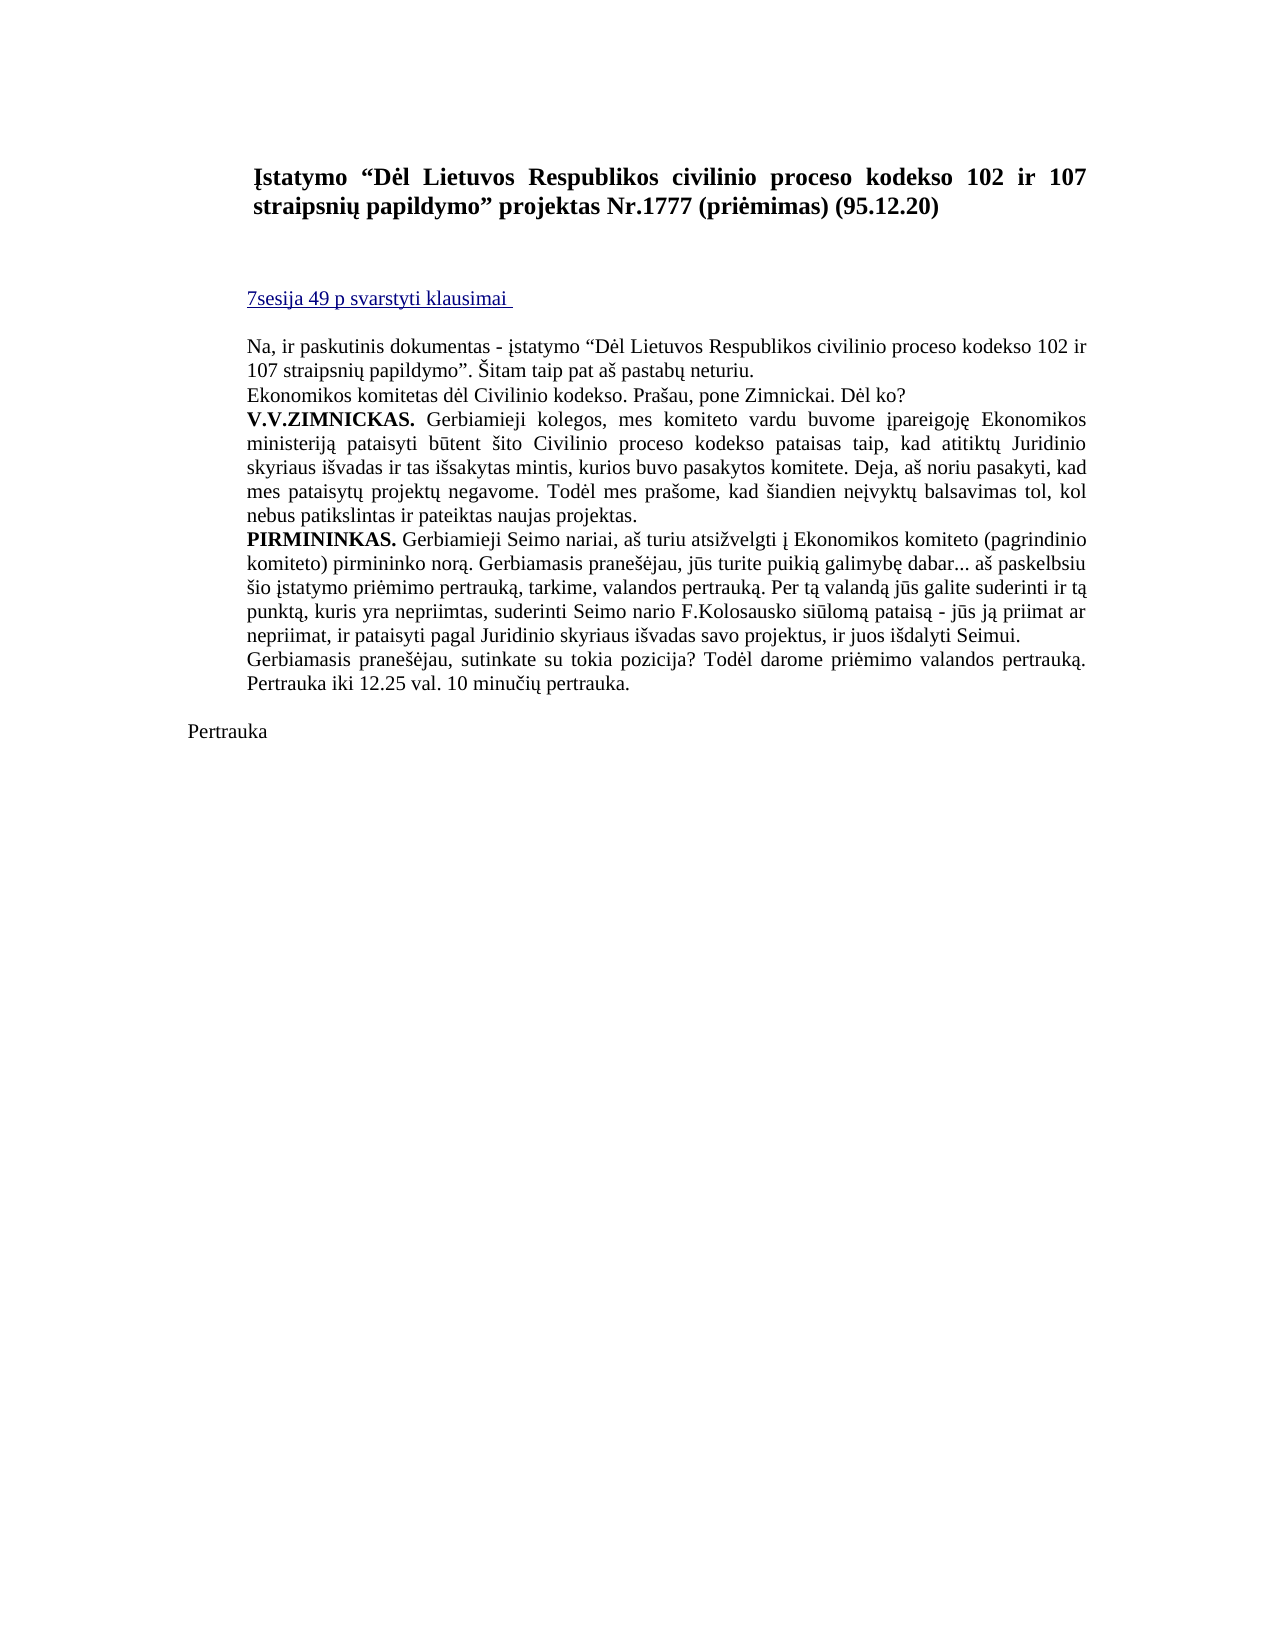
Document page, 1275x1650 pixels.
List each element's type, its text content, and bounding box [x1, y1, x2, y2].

text Na, ir paskutinis dokumentas - įstatymo “Dėl Lietuvos Respublikos civilinio proceso kodekso 102 ir 107 straipsnių papildymo”. Šitam taip pat aš pastabų neturiu. [247, 334, 1087, 382]
text Gerbiamasis pranešėjau, sutinkate su tokia pozicija? Todėl darome priėmimo valandos pertrauką. Pertrauka iki 12.25 val. 10 minučių pertrauka. [247, 647, 1087, 695]
text Pertrauka [187, 719, 1087, 743]
text V.V.ZIMNICKAS. Gerbiamieji kolegos, mes komiteto vardu buvome įpareigoję Ekonomikos ministeriją pataisyti būtent šito Civilinio proceso kodekso pataisas taip, kad atitiktų Juridinio skyriaus išvadas ir tas išsakytas mintis, kurios buvo pasakytos komitete. Deja, aš noriu pasakyti, kad mes pataisytų projektų negavome. Todėl mes prašome, kad šiandien neįvyktų balsavimas tol, kol nebus patikslintas ir pateiktas naujas projektas. [247, 407, 1087, 527]
text 7sesija 49 p svarstyti klausimai [247, 286, 1087, 310]
text Ekonomikos komitetas dėl Civilinio kodekso. Prašau, pone Zimnickai. Dėl ko? [247, 382, 1087, 407]
text PIRMININKAS. Gerbiamieji Seimo nariai, aš turiu atsižvelgti į Ekonomikos komiteto (pagrindinio komiteto) pirmininko norą. Gerbiamasis pranešėjau, jūs turite puikią galimybę dabar... aš paskelbsiu šio įstatymo priėmimo pertrauką, tarkime, valandos pertrauką. Per tą valandą jūs galite suderinti ir tą punktą, kuris yra nepriimtas, suderinti Seimo nario F.Kolosausko siūlomą pataisą - jūs ją priimat ar nepriimat, ir pataisyti pagal Juridinio skyriaus išvadas savo projektus, ir juos išdalyti Seimui. [247, 527, 1087, 647]
text Įstatymo “Dėl Lietuvos Respublikos civilinio proceso kodekso 102 ir 107 straipsnių papildymo” projektas Nr.1777 (priėmimas) (95.12.20) [253, 162, 1087, 220]
